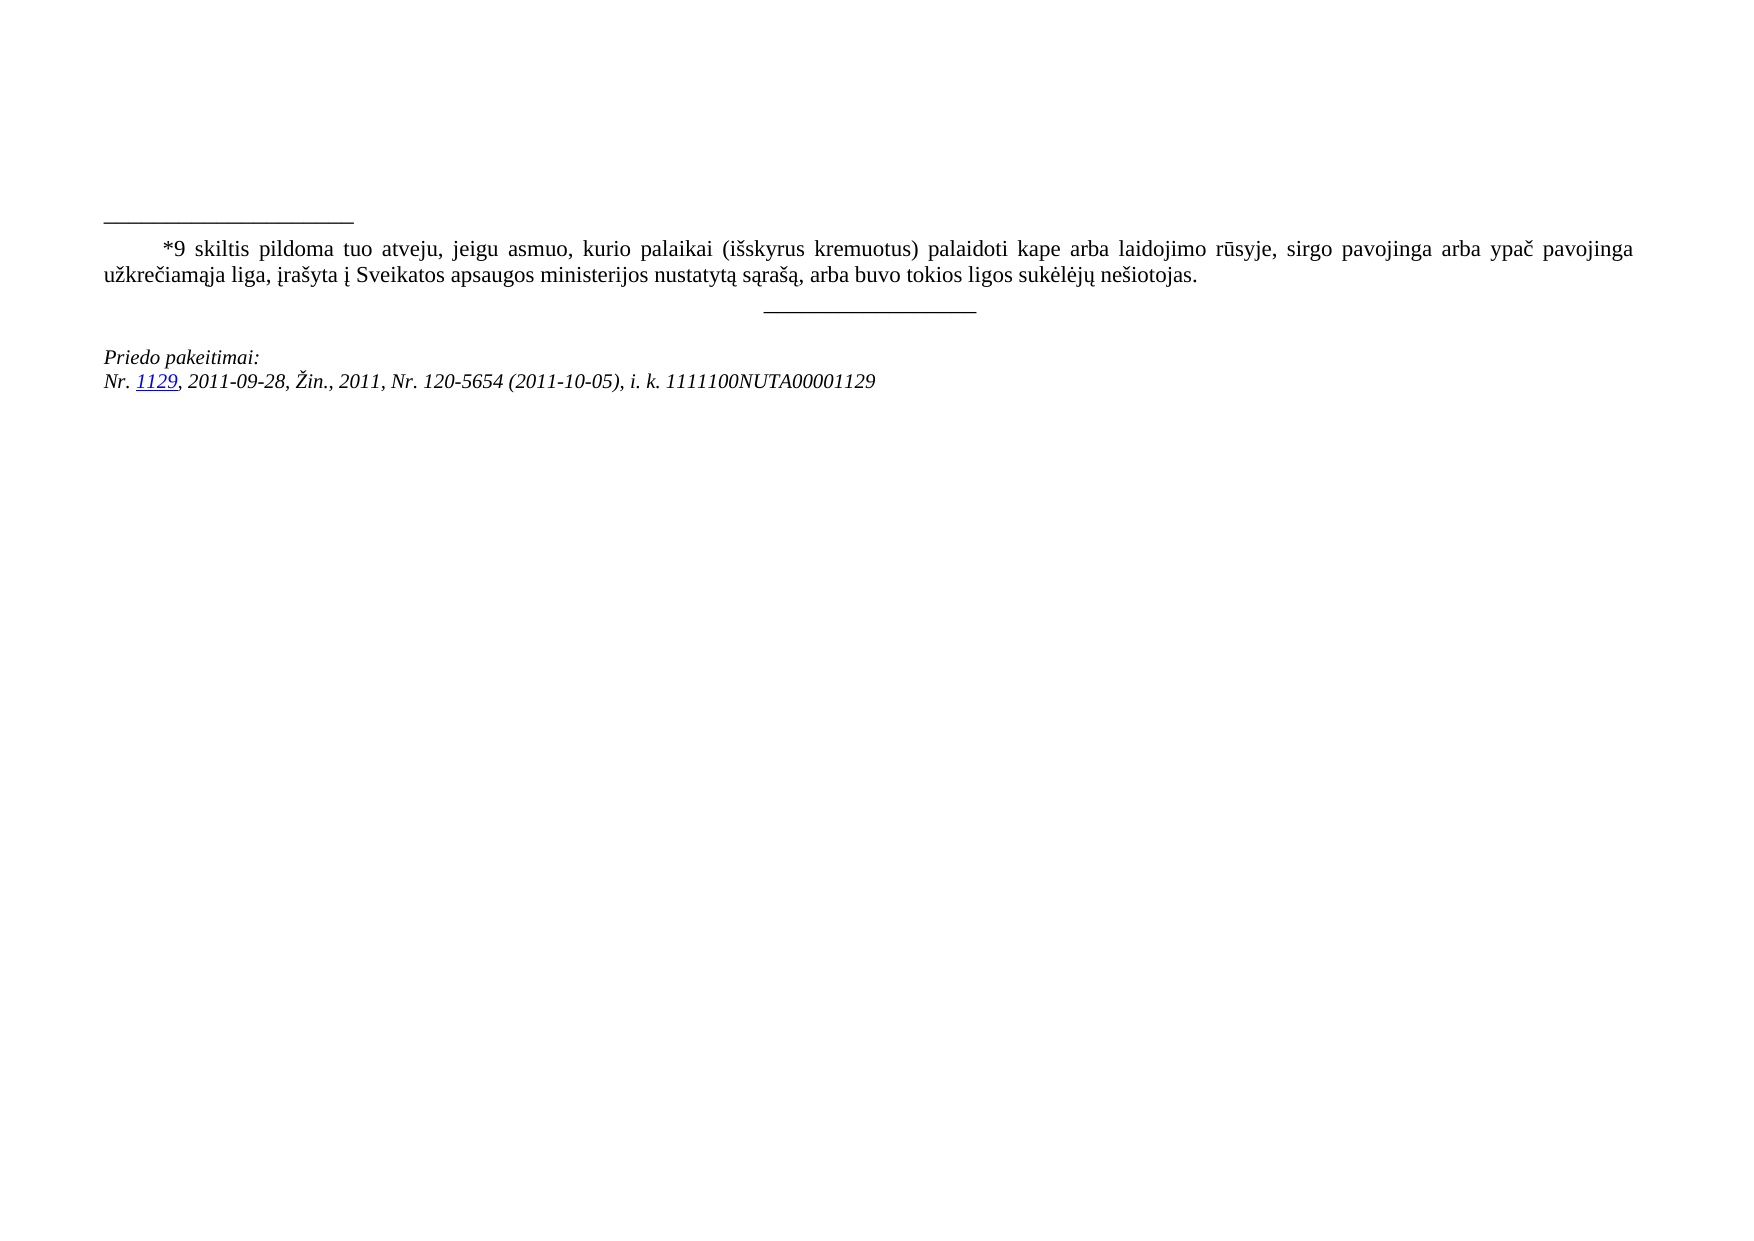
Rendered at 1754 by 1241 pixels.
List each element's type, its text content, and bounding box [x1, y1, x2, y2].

text Priedo pakeitimai: [103, 345, 1636, 369]
text Nr. 1129, 2011-09-28, Žin., 2011, Nr. 120-5654 (2011-10-05), i. k. 1111100NUTA00001129 [103, 369, 1636, 393]
text *9 skiltis pildoma tuo atveju, jeigu asmuo, kurio palaikai (išskyrus kremuotus) palaidoti kape arba laidojimo rūsyje, sirgo pavojinga arba ypač pavojinga užkrečiamąja liga, įrašyta į Sveikatos apsaugos ministerijos nustatytą sąrašą, arba buvo tokios ligos sukėlėjų nešiotojas. [103, 235, 1636, 287]
text –––––––––––––––––––– [103, 206, 1636, 235]
text _________________ [103, 287, 1636, 316]
